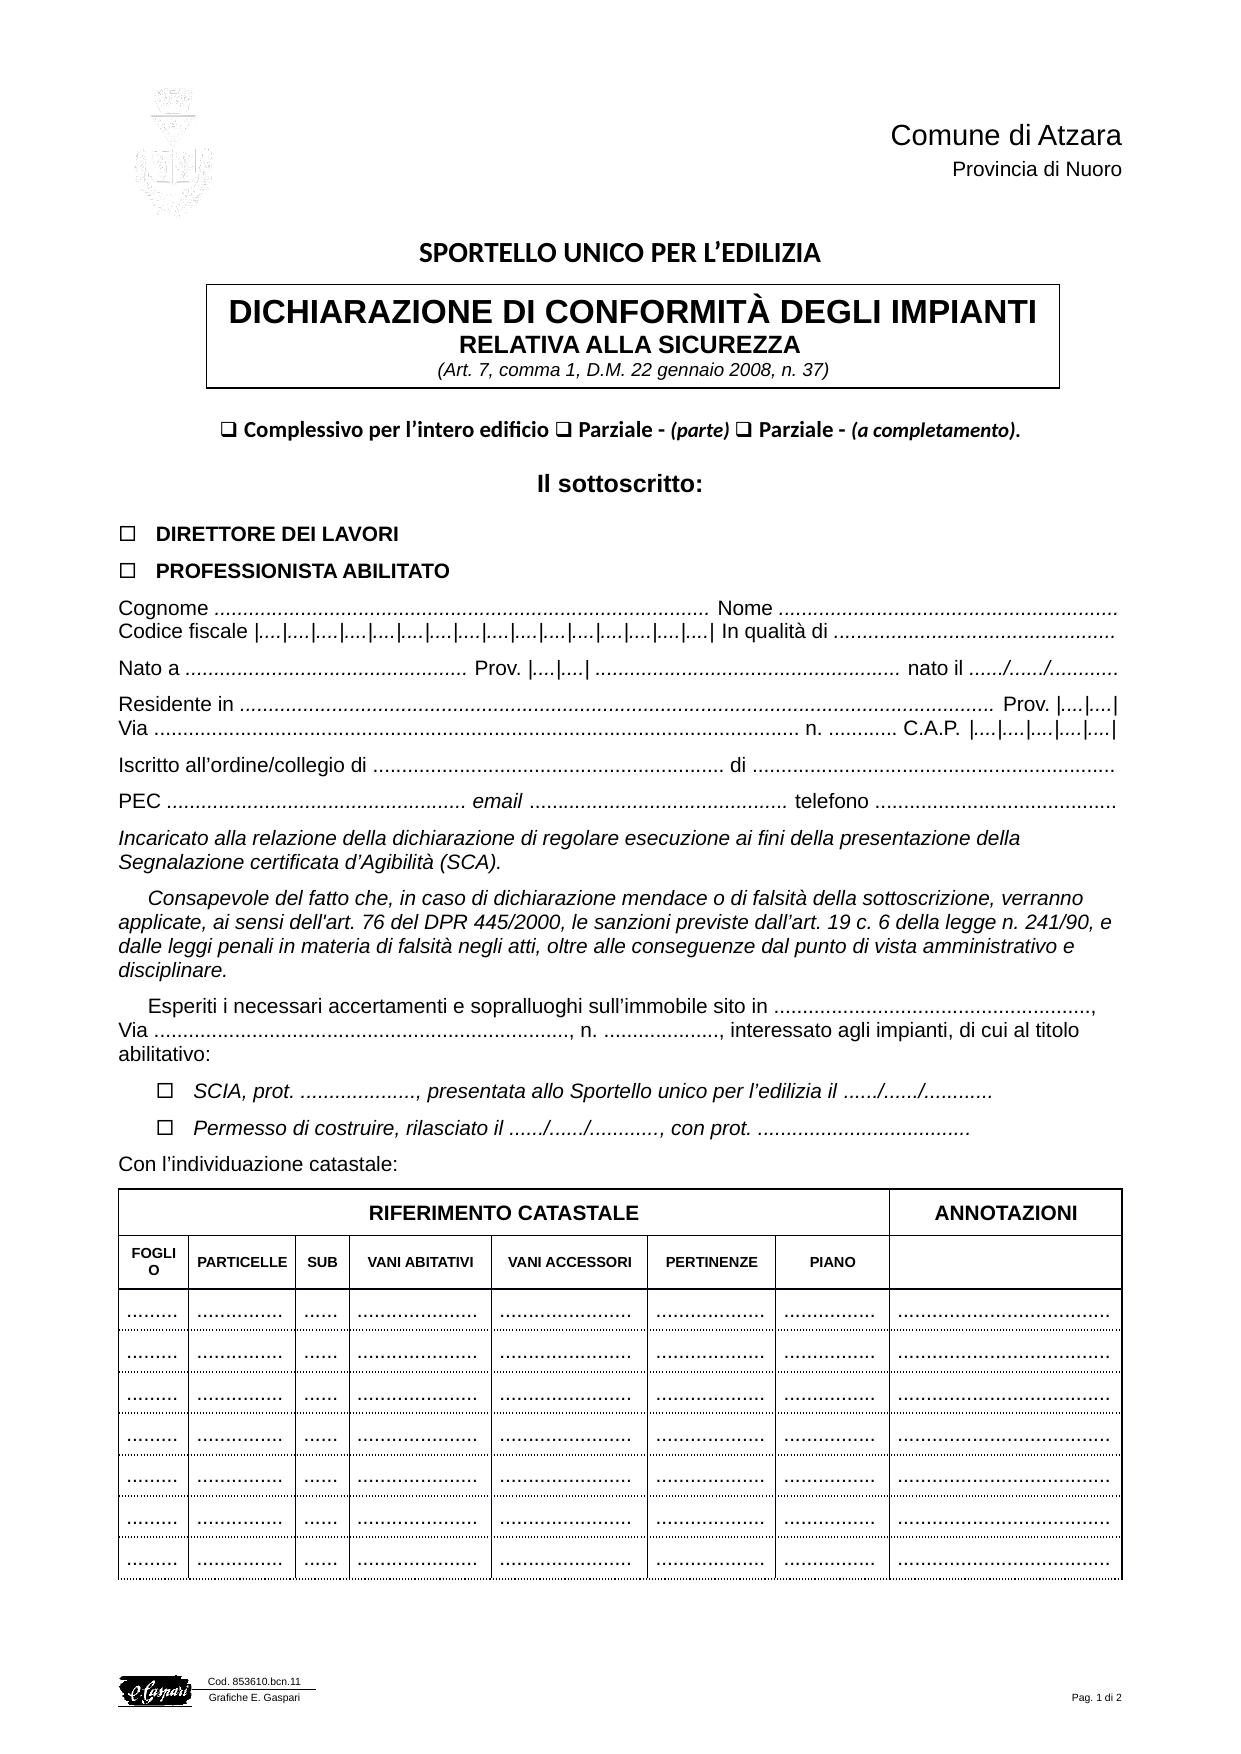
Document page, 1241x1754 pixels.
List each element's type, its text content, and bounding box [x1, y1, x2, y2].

table_cell ...... [296, 1290, 349, 1329]
text Esperiti i necessari accertamenti e sopralluoghi sull’immobile sito in ......................................................., Via ........................................................................, n. ...................., interessato agli impianti, di cui al titolo abilitativo: [118, 994, 1122, 1066]
table_header ANNOTAZIONI [890, 1190, 1121, 1235]
table_cell ..................................... [890, 1454, 1121, 1495]
text Residente in ................................................................................................................................... Prov. |....|....| Via ................................................................................................................ n. ............ C.A.P. |....|....|....|....|....| [118, 692, 1122, 740]
table_cell ...... [296, 1329, 349, 1371]
table_cell ..................... [350, 1290, 491, 1329]
table_cell ............... [189, 1290, 295, 1329]
table_cell ............... [189, 1536, 295, 1577]
table_cell ............... [189, 1329, 295, 1371]
table_cell ................... [648, 1412, 775, 1453]
table_cell ...... [296, 1495, 349, 1536]
table_cell ..................... [350, 1495, 491, 1536]
table_cell ....................... [492, 1495, 647, 1536]
table_cell SUB [296, 1236, 349, 1288]
table_cell ................... [648, 1371, 775, 1412]
table_cell ....................... [492, 1290, 647, 1329]
text Consapevole del fatto che, in caso di dichiarazione mendace o di falsità della sottoscrizione, verranno applicate, ai sensi dell'art. 76 del DPR 445/2000, le sanzioni previste dall’art. 19 c. 6 della legge n. 241/90, e dalle leggi penali in materia di falsità negli atti, oltre alle conseguenze dal punto di vista amministrativo e disciplinare. [118, 886, 1122, 982]
text PEC .................................................... email ............................................. telefono .......................................... [118, 789, 1122, 813]
table_cell [890, 1236, 1121, 1288]
picture [122, 87, 224, 219]
table_cell PARTICELLE [189, 1236, 295, 1288]
table_cell ................... [648, 1329, 775, 1371]
table_cell ..................... [350, 1371, 491, 1412]
text Iscritto all’ordine/collegio di ............................................................. di ............................................................... [118, 753, 1122, 777]
table_cell ................ [776, 1290, 889, 1329]
table_cell ..................................... [890, 1495, 1121, 1536]
list SCIA, prot. ...................., presentata allo Sportello unico per l’edilizia il ....../....../............ [156, 1079, 1122, 1103]
text Incaricato alla relazione della dichiarazione di regolare esecuzione ai fini della presentazione della Segnalazione certificata d’Agibilità (SCA). [118, 826, 1122, 873]
table_cell ...... [296, 1412, 349, 1453]
table_header RIFERIMENTO CATASTALE [119, 1190, 889, 1235]
text Con l’individuazione catastale: [118, 1152, 1122, 1176]
text Cognome ...................................................................................... Nome ........................................................... Codice fiscale |....|....|....|....|....|....|....|....|....|....|....|....|....|....|....|....| In qualità di ................................................. [118, 595, 1122, 643]
table_cell ............... [189, 1495, 295, 1536]
table_cell ................ [776, 1454, 889, 1495]
table_cell ..................... [350, 1329, 491, 1371]
table_cell ................... [648, 1454, 775, 1495]
table_cell ..................................... [890, 1329, 1121, 1371]
table_cell ......... [119, 1536, 188, 1577]
subtitle SPORTELLO UNICO PER L’EDILIZIA [118, 234, 1122, 270]
table_cell ....................... [492, 1329, 647, 1371]
table_cell ...... [296, 1371, 349, 1412]
table_cell ...... [296, 1536, 349, 1577]
table_cell ................ [776, 1495, 889, 1536]
table_cell ......... [119, 1371, 188, 1412]
table_cell ......... [119, 1290, 188, 1329]
table_cell ................ [776, 1536, 889, 1577]
table_cell ...... [296, 1454, 349, 1495]
table_cell ......... [119, 1454, 188, 1495]
list DIRETTORE DEI LAVORI [118, 522, 1122, 546]
text  Complessivo per l’intero edificio  Parziale - (parte)  Parziale - (a completamento). [118, 416, 1122, 443]
table_cell ..................................... [890, 1371, 1121, 1412]
table_cell ..................... [350, 1536, 491, 1577]
table_cell ....................... [492, 1412, 647, 1453]
text Nato a ................................................. Prov. |....|....| ..................................................... nato il ....../....../............ [118, 656, 1122, 680]
table_cell ............... [189, 1412, 295, 1453]
table_cell ............... [189, 1454, 295, 1495]
table_cell ..................... [350, 1412, 491, 1453]
table_cell ................ [776, 1329, 889, 1371]
table_cell VANI ABITATIVI [350, 1236, 491, 1288]
list PROFESSIONISTA ABILITATO [118, 559, 1122, 583]
text Provincia di Nuoro [224, 157, 1122, 181]
table_cell ................... [648, 1290, 775, 1329]
table_cell ....................... [492, 1454, 647, 1495]
picture [118, 1674, 192, 1706]
table_cell ................ [776, 1412, 889, 1453]
table_cell PIANO [776, 1236, 889, 1288]
table_cell ..................................... [890, 1412, 1121, 1453]
table_cell ............... [189, 1371, 295, 1412]
text Comune di Atzara [224, 118, 1122, 152]
table_cell ................... [648, 1495, 775, 1536]
table_cell ..................................... [890, 1290, 1121, 1329]
table_cell ..................... [350, 1454, 491, 1495]
table_cell FOGLIO [119, 1236, 188, 1288]
table_cell ....................... [492, 1371, 647, 1412]
table_cell ......... [119, 1412, 188, 1453]
list Permesso di costruire, rilasciato il ....../....../............, con prot. ..................................... [156, 1115, 1122, 1139]
table_cell ....................... [492, 1536, 647, 1577]
table_cell ................ [776, 1371, 889, 1412]
table_cell ......... [119, 1495, 188, 1536]
table_cell VANI ACCESSORI [492, 1236, 647, 1288]
text Il sottoscritto: [118, 468, 1122, 497]
table_cell ................... [648, 1536, 775, 1577]
table_cell PERTINENZE [648, 1236, 775, 1288]
table_cell ......... [119, 1329, 188, 1371]
table_cell ..................................... [890, 1536, 1121, 1577]
